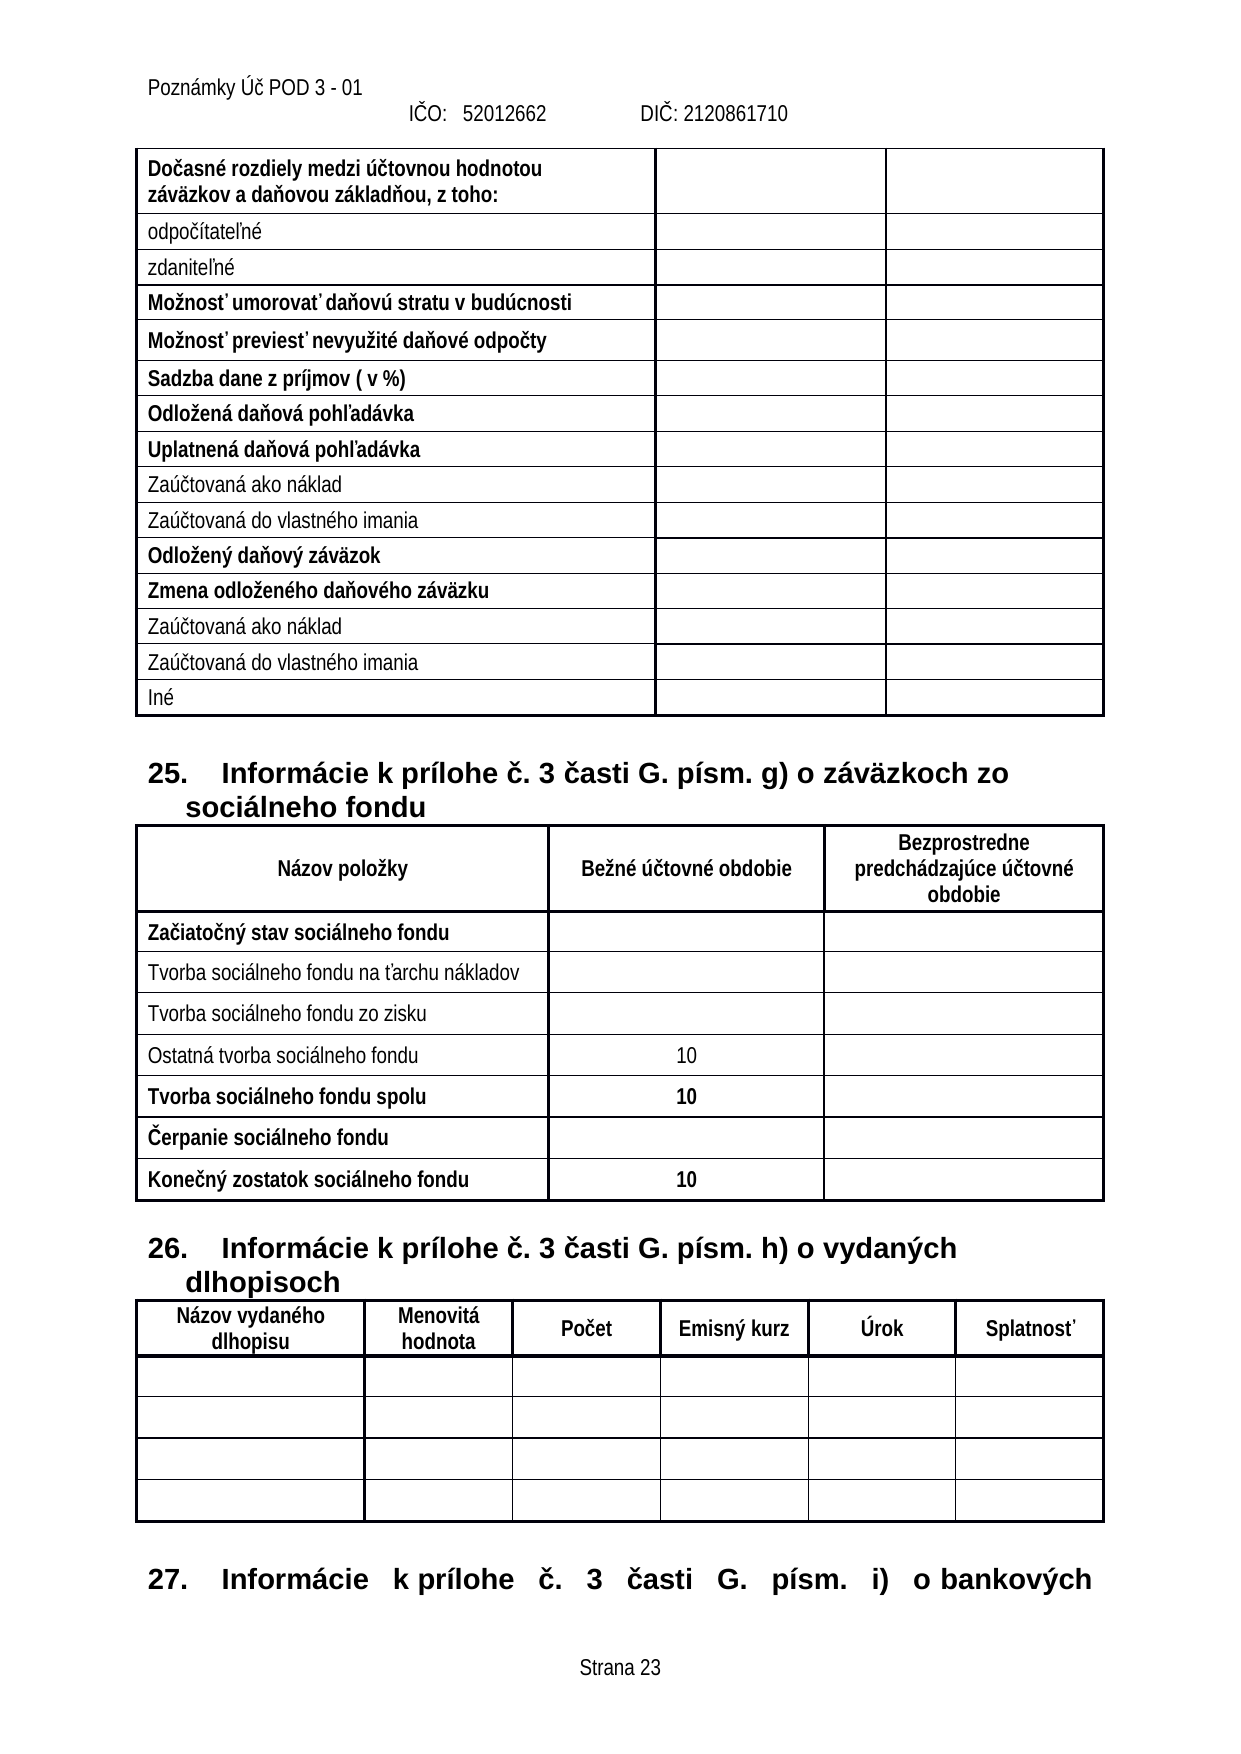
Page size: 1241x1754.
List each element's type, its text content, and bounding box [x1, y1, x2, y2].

table_cell [887, 396, 1102, 431]
table_cell [887, 503, 1102, 537]
table_cell [887, 467, 1102, 502]
table_cell 10 [550, 1035, 823, 1075]
table_cell [657, 432, 885, 466]
table_cell [138, 1439, 363, 1478]
table_header Menovitá hodnota [366, 1302, 511, 1354]
table_cell 10 [550, 1159, 823, 1199]
table_cell [887, 609, 1102, 643]
table_cell [887, 574, 1102, 608]
table_cell [657, 503, 885, 537]
table_cell [657, 320, 885, 360]
table_cell [657, 250, 885, 284]
table_cell [661, 1480, 808, 1520]
table_cell [138, 1480, 363, 1520]
table_cell [825, 913, 1102, 951]
table_header Splatnosť [957, 1302, 1102, 1354]
table_cell [513, 1397, 660, 1437]
table_cell Tvorba sociálneho fondu zo zisku [138, 993, 547, 1034]
title Informácie k prílohe č. 3 časti G. písm. h) o vydaných dlhopisoch [148, 1231, 1092, 1298]
table_cell [825, 1076, 1102, 1116]
table_cell [956, 1480, 1102, 1520]
table_header Názov vydaného dlhopisu [138, 1302, 363, 1354]
table_cell [956, 1439, 1102, 1478]
table_cell Sadzba dane z príjmov ( v %) [138, 361, 654, 395]
table_cell [513, 1358, 660, 1396]
table_cell [825, 952, 1102, 992]
table_cell [887, 149, 1102, 213]
table_cell [661, 1397, 808, 1437]
table_header Bežné účtovné obdobie [550, 827, 823, 909]
table_cell [657, 645, 885, 679]
table_cell [657, 539, 885, 572]
table_cell [657, 361, 885, 395]
table_cell [887, 320, 1102, 360]
table_cell odpočítateľné [138, 214, 654, 249]
table_cell [809, 1439, 955, 1478]
table_cell [366, 1397, 512, 1437]
table_cell Iné [138, 680, 654, 714]
table_cell Konečný zostatok sociálneho fondu [138, 1159, 547, 1199]
table_cell Odložená daňová pohľadávka [138, 396, 654, 431]
title Informácie k prílohe č. 3 časti G. písm. g) o záväzkoch zo sociálneho fondu [148, 757, 1092, 824]
table_cell [366, 1358, 512, 1396]
table_cell [825, 1159, 1102, 1199]
table_cell Zaúčtovaná ako náklad [138, 467, 654, 502]
table_cell [657, 574, 885, 608]
table_cell [887, 645, 1102, 679]
table_cell [657, 609, 885, 643]
table_cell Odložený daňový záväzok [138, 538, 654, 572]
table_cell [825, 1118, 1102, 1158]
table_cell [657, 467, 885, 502]
table_cell [956, 1358, 1102, 1396]
table_cell [887, 539, 1102, 572]
table_cell [138, 1358, 363, 1396]
table_cell [657, 149, 885, 213]
table_cell [366, 1480, 512, 1520]
table_cell Ostatná tvorba sociálneho fondu [138, 1035, 547, 1075]
table_cell Možnosť umorovať daňovú stratu v budúcnosti [138, 286, 654, 318]
table_cell [513, 1439, 660, 1478]
table_cell [809, 1480, 955, 1520]
table_cell Zmena odloženého daňového záväzku [138, 574, 654, 608]
table_cell [809, 1358, 955, 1396]
table_cell Dočasné rozdiely medzi účtovnou hodnotou záväzkov a daňovou základňou, z toho: [138, 149, 654, 213]
table_cell Zaúčtovaná ako náklad [138, 609, 654, 643]
table_cell [550, 1118, 823, 1158]
table_cell [550, 993, 823, 1034]
table_cell [550, 952, 823, 992]
table_cell Možnosť previesť nevyužité daňové odpočty [138, 320, 654, 360]
table_header Úrok [810, 1302, 954, 1354]
table_cell Tvorba sociálneho fondu spolu [138, 1076, 547, 1116]
table_cell [825, 1035, 1102, 1075]
table_cell [809, 1397, 955, 1437]
table_header Emisný kurz [662, 1302, 807, 1354]
table_cell Začiatočný stav sociálneho fondu [138, 913, 547, 951]
table_cell Zaúčtovaná do vlastného imania [138, 644, 654, 679]
table_cell [657, 680, 885, 714]
table_cell [887, 286, 1102, 318]
table_cell [887, 214, 1102, 249]
table_cell Uplatnená daňová pohľadávka [138, 432, 654, 466]
table_cell [661, 1439, 808, 1478]
table_cell Zaúčtovaná do vlastného imania [138, 503, 654, 537]
title Informácie k prílohe č. 3 časti G. písm. i) o bankových [148, 1562, 1092, 1596]
table_cell [657, 214, 885, 249]
table_cell [887, 250, 1102, 284]
table_cell [366, 1439, 512, 1478]
table_cell [550, 913, 823, 951]
table_cell [887, 432, 1102, 466]
table_cell [956, 1397, 1102, 1437]
table_header Názov položky [138, 827, 547, 909]
table_cell [138, 1397, 363, 1437]
table_cell Tvorba sociálneho fondu na ťarchu nákladov [138, 952, 547, 992]
table_cell [657, 396, 885, 431]
table_cell Čerpanie sociálneho fondu [138, 1118, 547, 1158]
table_cell [513, 1480, 660, 1520]
table_header Bezprostredne predchádzajúce účtovné obdobie [826, 827, 1102, 909]
table_cell [887, 361, 1102, 395]
table_cell 10 [550, 1076, 823, 1116]
table_cell [825, 993, 1102, 1034]
table_cell zdaniteľné [138, 250, 654, 284]
table_cell [657, 286, 885, 318]
table_header Počet [514, 1302, 659, 1354]
table_cell [887, 680, 1102, 714]
table_cell [661, 1358, 808, 1396]
